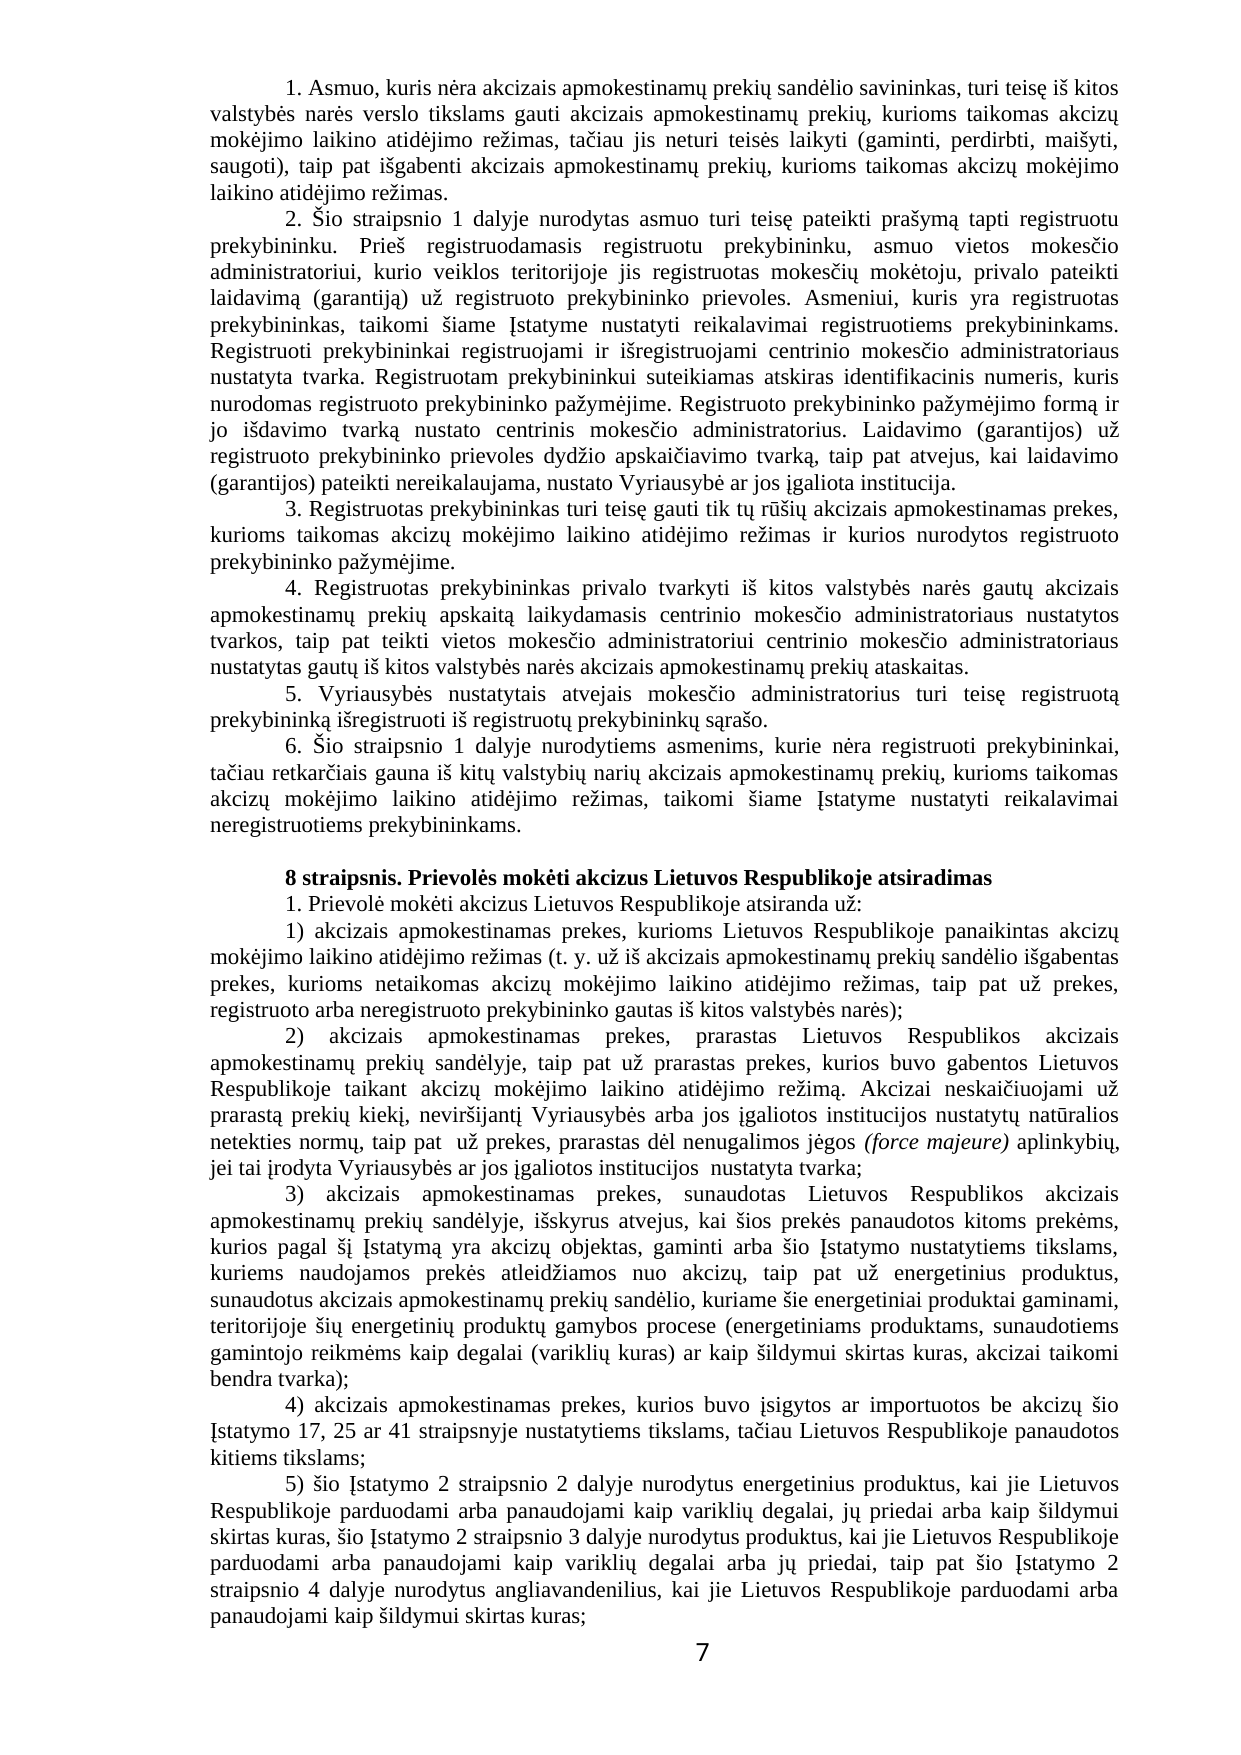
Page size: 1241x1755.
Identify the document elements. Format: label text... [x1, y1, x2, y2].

text 8 straipsnis. Prievolės mokėti akcizus Lietuvos Respublikoje atsiradimas [210, 864, 1120, 891]
text 2. Šio straipsnio 1 dalyje nurodytas asmuo turi teisę pateikti prašymą tapti registruotu prekybininku. Prieš registruodamasis registruotu prekybininku, asmuo vietos mokesčio administratoriui, kurio veiklos teritorijoje jis registruotas mokesčių mokėtoju, privalo pateikti laidavimą (garantiją) už registruoto prekybininko prievoles. Asmeniui, kuris yra registruotas prekybininkas, taikomi šiame Įstatyme nustatyti reikalavimai registruotiems prekybininkams. Registruoti prekybininkai registruojami ir išregistruojami centrinio mokesčio administratoriaus nustatyta tvarka. Registruotam prekybininkui suteikiamas atskiras identifikacinis numeris, kuris nurodomas registruoto prekybininko pažymėjime. Registruoto prekybininko pažymėjimo formą ir jo išdavimo tvarką nustato centrinis mokesčio administratorius. Laidavimo (garantijos) už registruoto prekybininko prievoles dydžio apskaičiavimo tvarką, taip pat atvejus, kai laidavimo (garantijos) pateikti nereikalaujama, nustato Vyriausybė ar jos įgaliota institucija. [210, 205, 1120, 495]
text 5. Vyriausybės nustatytais atvejais mokesčio administratorius turi teisę registruotą prekybininką išregistruoti iš registruotų prekybininkų sąrašo. [210, 680, 1120, 732]
text 1. Asmuo, kuris nėra akcizais apmokestinamų prekių sandėlio savininkas, turi teisę iš kitos valstybės narės verslo tikslams gauti akcizais apmokestinamų prekių, kurioms taikomas akcizų mokėjimo laikino atidėjimo režimas, tačiau jis neturi teisės laikyti (gaminti, perdirbti, maišyti, saugoti), taip pat išgabenti akcizais apmokestinamų prekių, kurioms taikomas akcizų mokėjimo laikino atidėjimo režimas. [210, 73, 1120, 205]
text 3) akcizais apmokestinamas prekes, sunaudotas Lietuvos Respublikos akcizais apmokestinamų prekių sandėlyje, išskyrus atvejus, kai šios prekės panaudotos kitoms prekėms, kurios pagal šį Įstatymą yra akcizų objektas, gaminti arba šio Įstatymo nustatytiems tikslams, kuriems naudojamos prekės atleidžiamos nuo akcizų, taip pat už energetinius produktus, sunaudotus akcizais apmokestinamų prekių sandėlio, kuriame šie energetiniai produktai gaminami, teritorijoje šių energetinių produktų gamybos procese (energetiniams produktams, sunaudotiems gamintojo reikmėms kaip degalai (variklių kuras) ar kaip šildymui skirtas kuras, akcizai taikomi bendra tvarka); [210, 1180, 1120, 1391]
text 5) šio Įstatymo 2 straipsnio 2 dalyje nurodytus energetinius produktus, kai jie Lietuvos Respublikoje parduodami arba panaudojami kaip variklių degalai, jų priedai arba kaip šildymui skirtas kuras, šio Įstatymo 2 straipsnio 3 dalyje nurodytus produktus, kai jie Lietuvos Respublikoje parduodami arba panaudojami kaip variklių degalai arba jų priedai, taip pat šio Įstatymo 2 straipsnio 4 dalyje nurodytus angliavandenilius, kai jie Lietuvos Respublikoje parduodami arba panaudojami kaip šildymui skirtas kuras; [210, 1470, 1120, 1628]
text 4) akcizais apmokestinamas prekes, kurios buvo įsigytos ar importuotos be akcizų šio Įstatymo 17, 25 ar 41 straipsnyje nustatytiems tikslams, tačiau Lietuvos Respublikoje panaudotos kitiems tikslams; [210, 1391, 1120, 1470]
text 4. Registruotas prekybininkas privalo tvarkyti iš kitos valstybės narės gautų akcizais apmokestinamų prekių apskaitą laikydamasis centrinio mokesčio administratoriaus nustatytos tvarkos, taip pat teikti vietos mokesčio administratoriui centrinio mokesčio administratoriaus nustatytas gautų iš kitos valstybės narės akcizais apmokestinamų prekių ataskaitas. [210, 574, 1120, 680]
text 6. Šio straipsnio 1 dalyje nurodytiems asmenims, kurie nėra registruoti prekybininkai, tačiau retkarčiais gauna iš kitų valstybių narių akcizais apmokestinamų prekių, kurioms taikomas akcizų mokėjimo laikino atidėjimo režimas, taikomi šiame Įstatyme nustatyti reikalavimai neregistruotiems prekybininkams. [210, 732, 1120, 838]
text 3. Registruotas prekybininkas turi teisę gauti tik tų rūšių akcizais apmokestinamas prekes, kurioms taikomas akcizų mokėjimo laikino atidėjimo režimas ir kurios nurodytos registruoto prekybininko pažymėjime. [210, 495, 1120, 574]
text 1) akcizais apmokestinamas prekes, kurioms Lietuvos Respublikoje panaikintas akcizų mokėjimo laikino atidėjimo režimas (t. y. už iš akcizais apmokestinamų prekių sandėlio išgabentas prekes, kurioms netaikomas akcizų mokėjimo laikino atidėjimo režimas, taip pat už prekes, registruoto arba neregistruoto prekybininko gautas iš kitos valstybės narės); [210, 917, 1120, 1022]
text 1. Prievolė mokėti akcizus Lietuvos Respublikoje atsiranda už: [210, 891, 1120, 917]
text 2) akcizais apmokestinamas prekes, prarastas Lietuvos Respublikos akcizais apmokestinamų prekių sandėlyje, taip pat už prarastas prekes, kurios buvo gabentos Lietuvos Respublikoje taikant akcizų mokėjimo laikino atidėjimo režimą. Akcizai neskaičiuojami už prarastą prekių kiekį, neviršijantį Vyriausybės arba jos įgaliotos institucijos nustatytų natūralios netekties normų, taip pat už prekes, prarastas dėl nenugalimos jėgos (force majeure) aplinkybių, jei tai įrodyta Vyriausybės ar jos įgaliotos institucijos nustatyta tvarka; [210, 1022, 1120, 1180]
